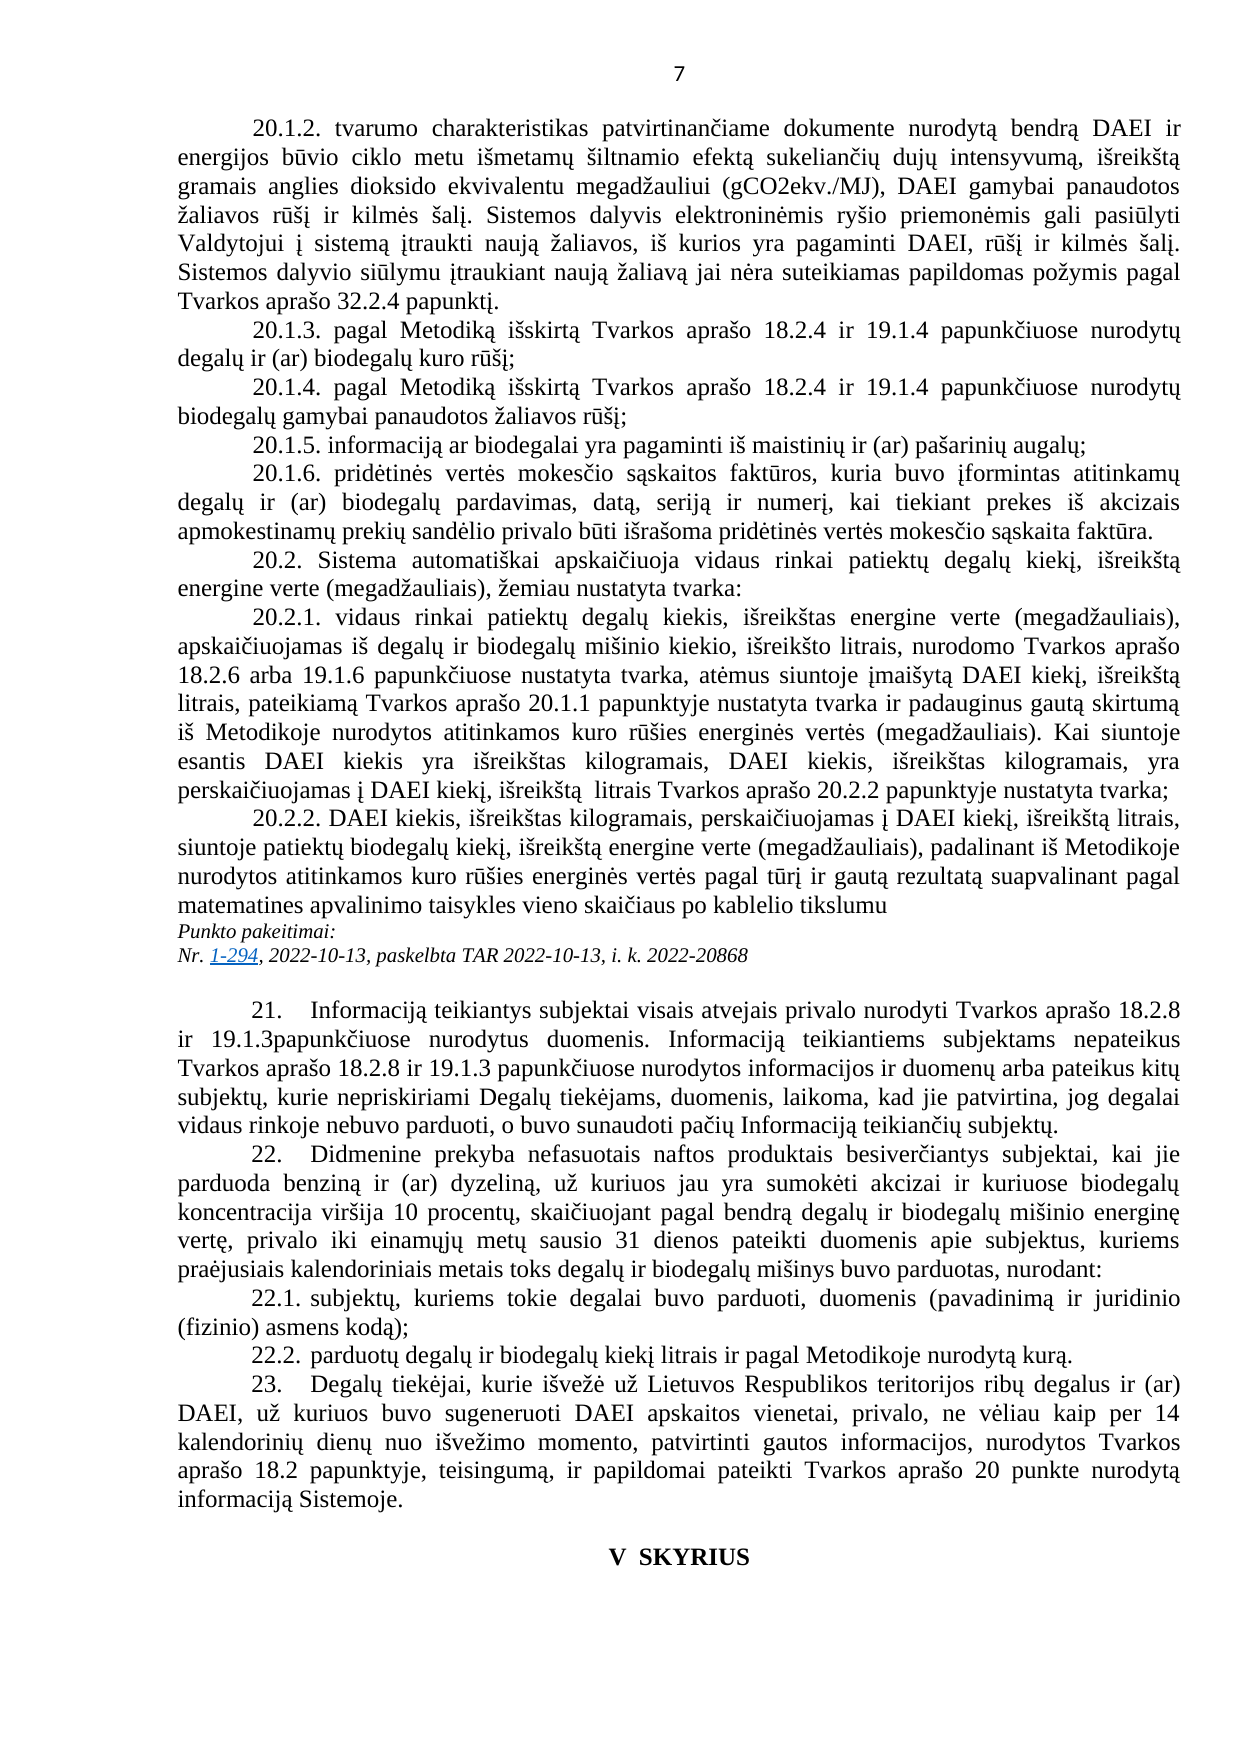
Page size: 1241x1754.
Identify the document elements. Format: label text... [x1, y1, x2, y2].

text 20.2.1. vidaus rinkai patiektų degalų kiekis, išreikštas energine verte (megadžauliais), apskaičiuojamas iš degalų ir biodegalų mišinio kiekio, išreikšto litrais, nurodomo Tvarkos aprašo 18.2.6 arba 19.1.6 papunkčiuose nustatyta tvarka, atėmus siuntoje įmaišytą DAEI kiekį, išreikštą litrais, pateikiamą Tvarkos aprašo 20.1.1 papunktyje nustatyta tvarka ir padauginus gautą skirtumą iš Metodikoje nurodytos atitinkamos kuro rūšies energinės vertės (megadžauliais). Kai siuntoje esantis DAEI kiekis yra išreikštas kilogramais, DAEI kiekis, išreikštas kilogramais, yra perskaičiuojamas į DAEI kiekį, išreikštą litrais Tvarkos aprašo 20.2.2 papunktyje nustatyta tvarka; [177, 602, 1181, 803]
text 20.1.4. pagal Metodiką išskirtą Tvarkos aprašo 18.2.4 ir 19.1.4 papunkčiuose nurodytų biodegalų gamybai panaudotos žaliavos rūšį; [177, 372, 1181, 430]
text 20.2.2. DAEI kiekis, išreikštas kilogramais, perskaičiuojamas į DAEI kiekį, išreikštą litrais, siuntoje patiektų biodegalų kiekį, išreikštą energine verte (megadžauliais), padalinant iš Metodikoje nurodytos atitinkamos kuro rūšies energinės vertės pagal tūrį ir gautą rezultatą suapvalinant pagal matematines apvalinimo taisykles vieno skaičiaus po kablelio tikslumu [177, 803, 1181, 918]
text 22.2. parduotų degalų ir biodegalų kiekį litrais ir pagal Metodikoje nurodytą kurą. [177, 1340, 1181, 1369]
text 23. Degalų tiekėjai, kurie išvežė už Lietuvos Respublikos teritorijos ribų degalus ir (ar) DAEI, už kuriuos buvo sugeneruoti DAEI apskaitos vienetai, privalo, ne vėliau kaip per 14 kalendorinių dienų nuo išvežimo momento, patvirtinti gautos informacijos, nurodytos Tvarkos aprašo 18.2 papunktyje, teisingumą, ir papildomai pateikti Tvarkos aprašo 20 punkte nurodytą informaciją Sistemoje. [177, 1369, 1181, 1513]
text 20.1.5. informaciją ar biodegalai yra pagaminti iš maistinių ir (ar) pašarinių augalų; [177, 430, 1181, 458]
text V SKYRIUS [177, 1542, 1181, 1570]
text 20.1.6. pridėtinės vertės mokesčio sąskaitos faktūros, kuria buvo įformintas atitinkamų degalų ir (ar) biodegalų pardavimas, datą, seriją ir numerį, kai tiekiant prekes iš akcizais apmokestinamų prekių sandėlio privalo būti išrašoma pridėtinės vertės mokesčio sąskaita faktūra. [177, 458, 1181, 545]
text 20.2. Sistema automatiškai apskaičiuoja vidaus rinkai patiektų degalų kiekį, išreikštą energine verte (megadžauliais), žemiau nustatyta tvarka: [177, 545, 1181, 602]
text 22. Didmenine prekyba nefasuotais naftos produktais besiverčiantys subjektai, kai jie parduoda benziną ir (ar) dyzeliną, už kuriuos jau yra sumokėti akcizai ir kuriuose biodegalų koncentracija viršija 10 procentų, skaičiuojant pagal bendrą degalų ir biodegalų mišinio energinę vertę, privalo iki einamųjų metų sausio 31 dienos pateikti duomenis apie subjektus, kuriems praėjusiais kalendoriniais metais toks degalų ir biodegalų mišinys buvo parduotas, nurodant: [177, 1139, 1181, 1283]
text 22.1. subjektų, kuriems tokie degalai buvo parduoti, duomenis (pavadinimą ir juridinio (fizinio) asmens kodą); [177, 1283, 1181, 1340]
text Punkto pakeitimai: [177, 918, 1181, 943]
text 20.1.2. tvarumo charakteristikas patvirtinančiame dokumente nurodytą bendrą DAEI ir energijos būvio ciklo metu išmetamų šiltnamio efektą sukeliančių dujų intensyvumą, išreikštą gramais anglies dioksido ekvivalentu megadžauliui (gCO2ekv./MJ), DAEI gamybai panaudotos žaliavos rūšį ir kilmės šalį. Sistemos dalyvis elektroninėmis ryšio priemonėmis gali pasiūlyti Valdytojui į sistemą įtraukti naują žaliavos, iš kurios yra pagaminti DAEI, rūšį ir kilmės šalį. Sistemos dalyvio siūlymu įtraukiant naują žaliavą jai nėra suteikiamas papildomas požymis pagal Tvarkos aprašo 32.2.4 papunktį. [177, 113, 1181, 315]
text 20.1.3. pagal Metodiką išskirtą Tvarkos aprašo 18.2.4 ir 19.1.4 papunkčiuose nurodytų degalų ir (ar) biodegalų kuro rūšį; [177, 315, 1181, 372]
text 21. Informaciją teikiantys subjektai visais atvejais privalo nurodyti Tvarkos aprašo 18.2.8 ir 19.1.3papunkčiuose nurodytus duomenis. Informaciją teikiantiems subjektams nepateikus Tvarkos aprašo 18.2.8 ir 19.1.3 papunkčiuose nurodytos informacijos ir duomenų arba pateikus kitų subjektų, kurie nepriskiriami Degalų tiekėjams, duomenis, laikoma, kad jie patvirtina, jog degalai vidaus rinkoje nebuvo parduoti, o buvo sunaudoti pačių Informaciją teikiančių subjektų. [177, 995, 1181, 1139]
text Nr. 1-294, 2022-10-13, paskelbta TAR 2022-10-13, i. k. 2022-20868 [177, 943, 1181, 967]
